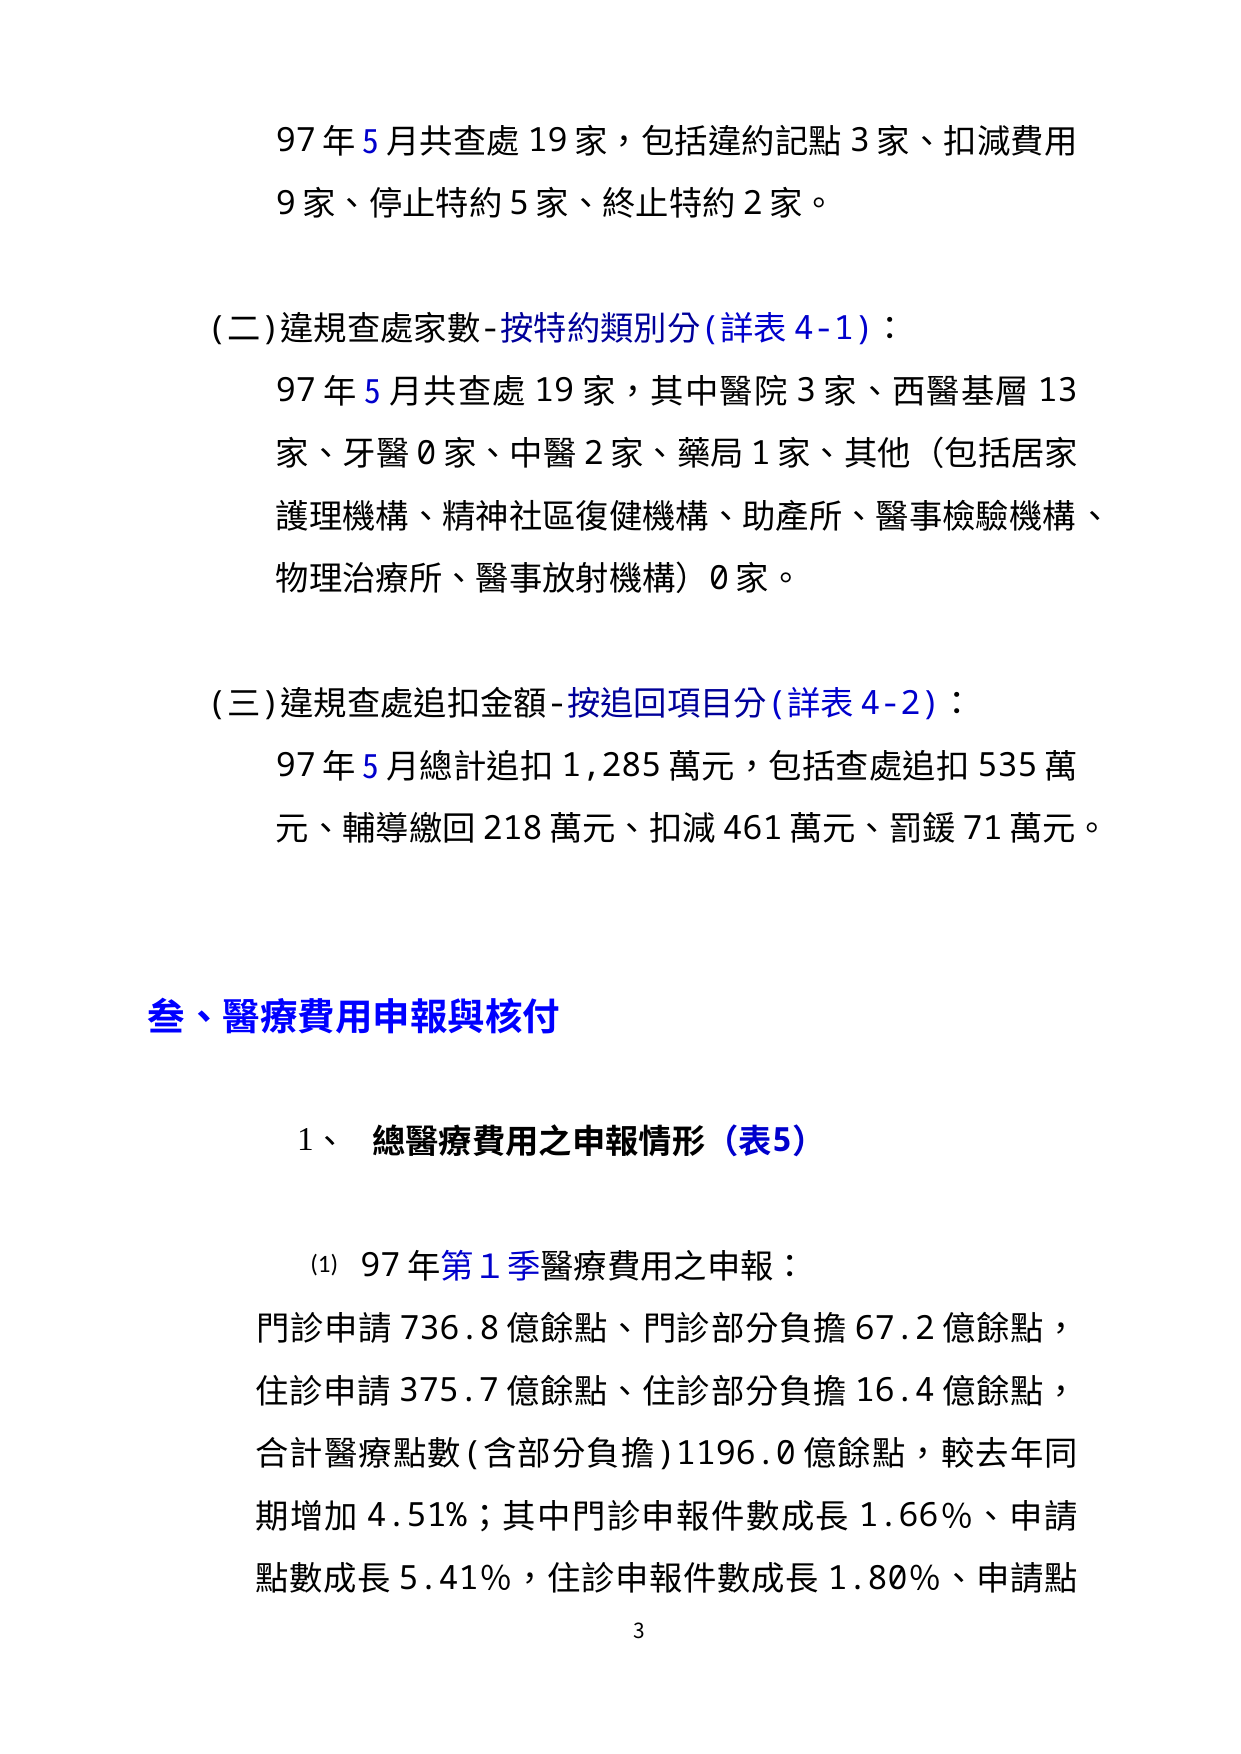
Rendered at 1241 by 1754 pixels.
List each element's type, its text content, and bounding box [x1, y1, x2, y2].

text 97年5月總計追扣1,285萬元，包括查處追扣535萬元、輔導繳回218萬元、扣減461萬元、罰鍰71萬元。 [276, 722, 1078, 847]
text 97年5月共查處19家，其中醫院3家、西醫基層13家、牙醫0家、中醫2家、藥局1家、其他（包括居家護理機構、精神社區復健機構、助產所、醫事檢驗機構、物理治療所、醫事放射機構）0家。 [276, 347, 1078, 597]
text 門診申請736.8億餘點、門診部分負擔67.2億餘點，住診申請375.7億餘點、住診部分負擔16.4億餘點，合計醫療點數(含部分負擔)1196.0億餘點，較去年同期增加4.51%；其中門診申報件數成長1.66％、申請點數成長5.41％，住診申報件數成長1.80％、申請點 [255, 1284, 1078, 1597]
text (三)違規查處追扣金額-按追回項目分(詳表4-2)： [207, 659, 1078, 722]
text 97年5月共查處19家，包括違約記點3家、扣減費用9家、停止特約5家、終止特約2家。 [276, 97, 1078, 222]
text 叁、醫療費用申報與核付 [148, 972, 1078, 1034]
list 總醫療費用之申報情形（表5） [297, 1097, 1078, 1159]
text (二)違規查處家數-按特約類別分(詳表4-1)： [207, 284, 1078, 347]
list 97年第１季醫療費用之申報： [310, 1222, 1078, 1284]
